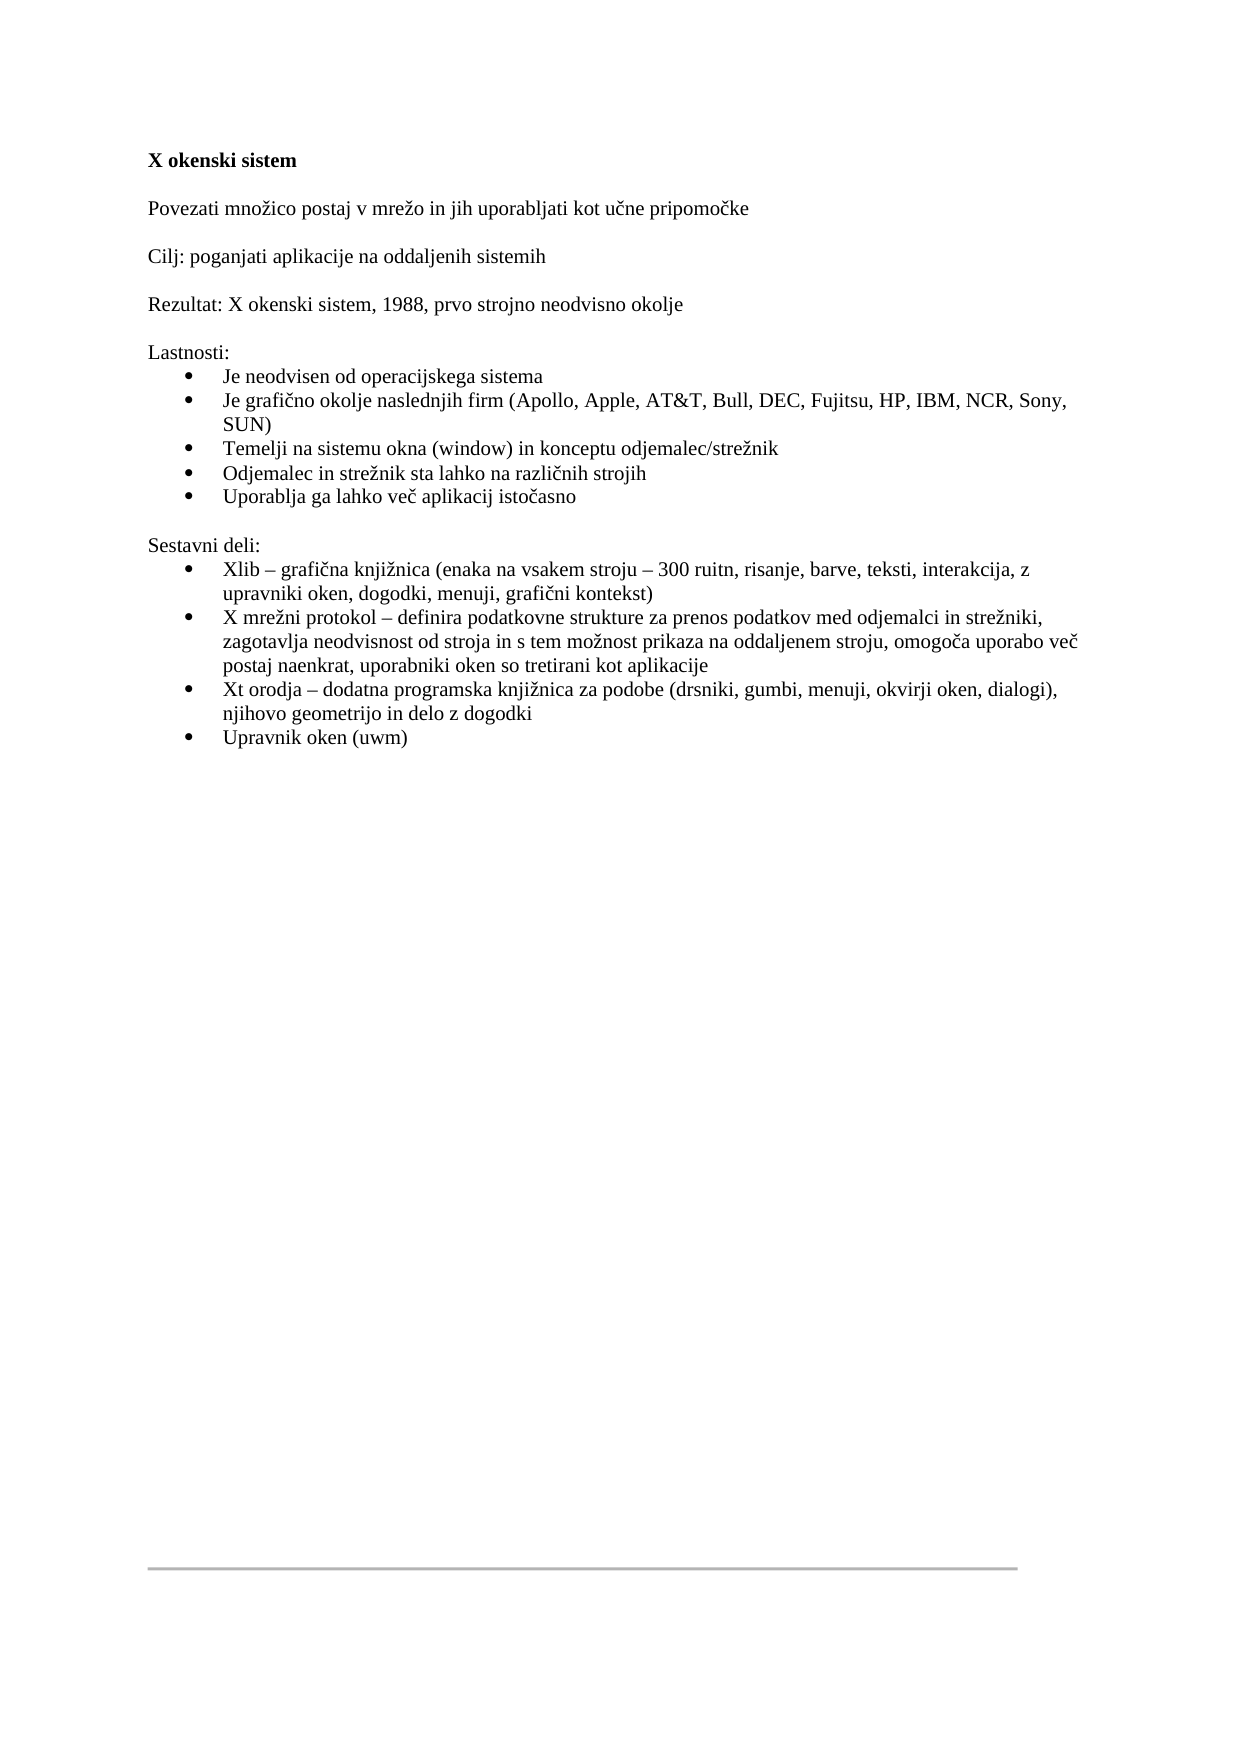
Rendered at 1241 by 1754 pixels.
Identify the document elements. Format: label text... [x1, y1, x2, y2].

list Xlib – grafična knjižnica (enaka na vsakem stroju – 300 ruitn, risanje, barve, teksti, interakcija, z upravniki oken, dogodki, menuji, grafični kontekst) [185, 557, 1093, 605]
text Lastnosti: [148, 340, 1093, 364]
text Povezati množico postaj v mrežo in jih uporabljati kot učne pripomočke [148, 196, 1093, 220]
text Rezultat: X okenski sistem, 1988, prvo strojno neodvisno okolje [148, 292, 1093, 316]
text Cilj: poganjati aplikacije na oddaljenih sistemih [148, 244, 1093, 268]
text Sestavni deli: [148, 533, 1093, 557]
list Je grafično okolje naslednjih firm (Apollo, Apple, AT&T, Bull, DEC, Fujitsu, HP, IBM, NCR, Sony, SUN) [185, 388, 1093, 436]
list Uporablja ga lahko več aplikacij istočasno [185, 484, 1093, 508]
text X okenski sistem [148, 148, 1093, 172]
list Je neodvisen od operacijskega sistema [185, 364, 1093, 388]
list Upravnik oken (uwm) [185, 725, 1093, 749]
list X mrežni protokol – definira podatkovne strukture za prenos podatkov med odjemalci in strežniki, zagotavlja neodvisnost od stroja in s tem možnost prikaza na oddaljenem stroju, omogoča uporabo več postaj naenkrat, uporabniki oken so tretirani kot aplikacije [185, 605, 1093, 677]
list Odjemalec in strežnik sta lahko na različnih strojih [185, 460, 1093, 484]
list Temelji na sistemu okna (window) in konceptu odjemalec/strežnik [185, 436, 1093, 460]
list Xt orodja – dodatna programska knjižnica za podobe (drsniki, gumbi, menuji, okvirji oken, dialogi), njihovo geometrijo in delo z dogodki [185, 677, 1093, 725]
